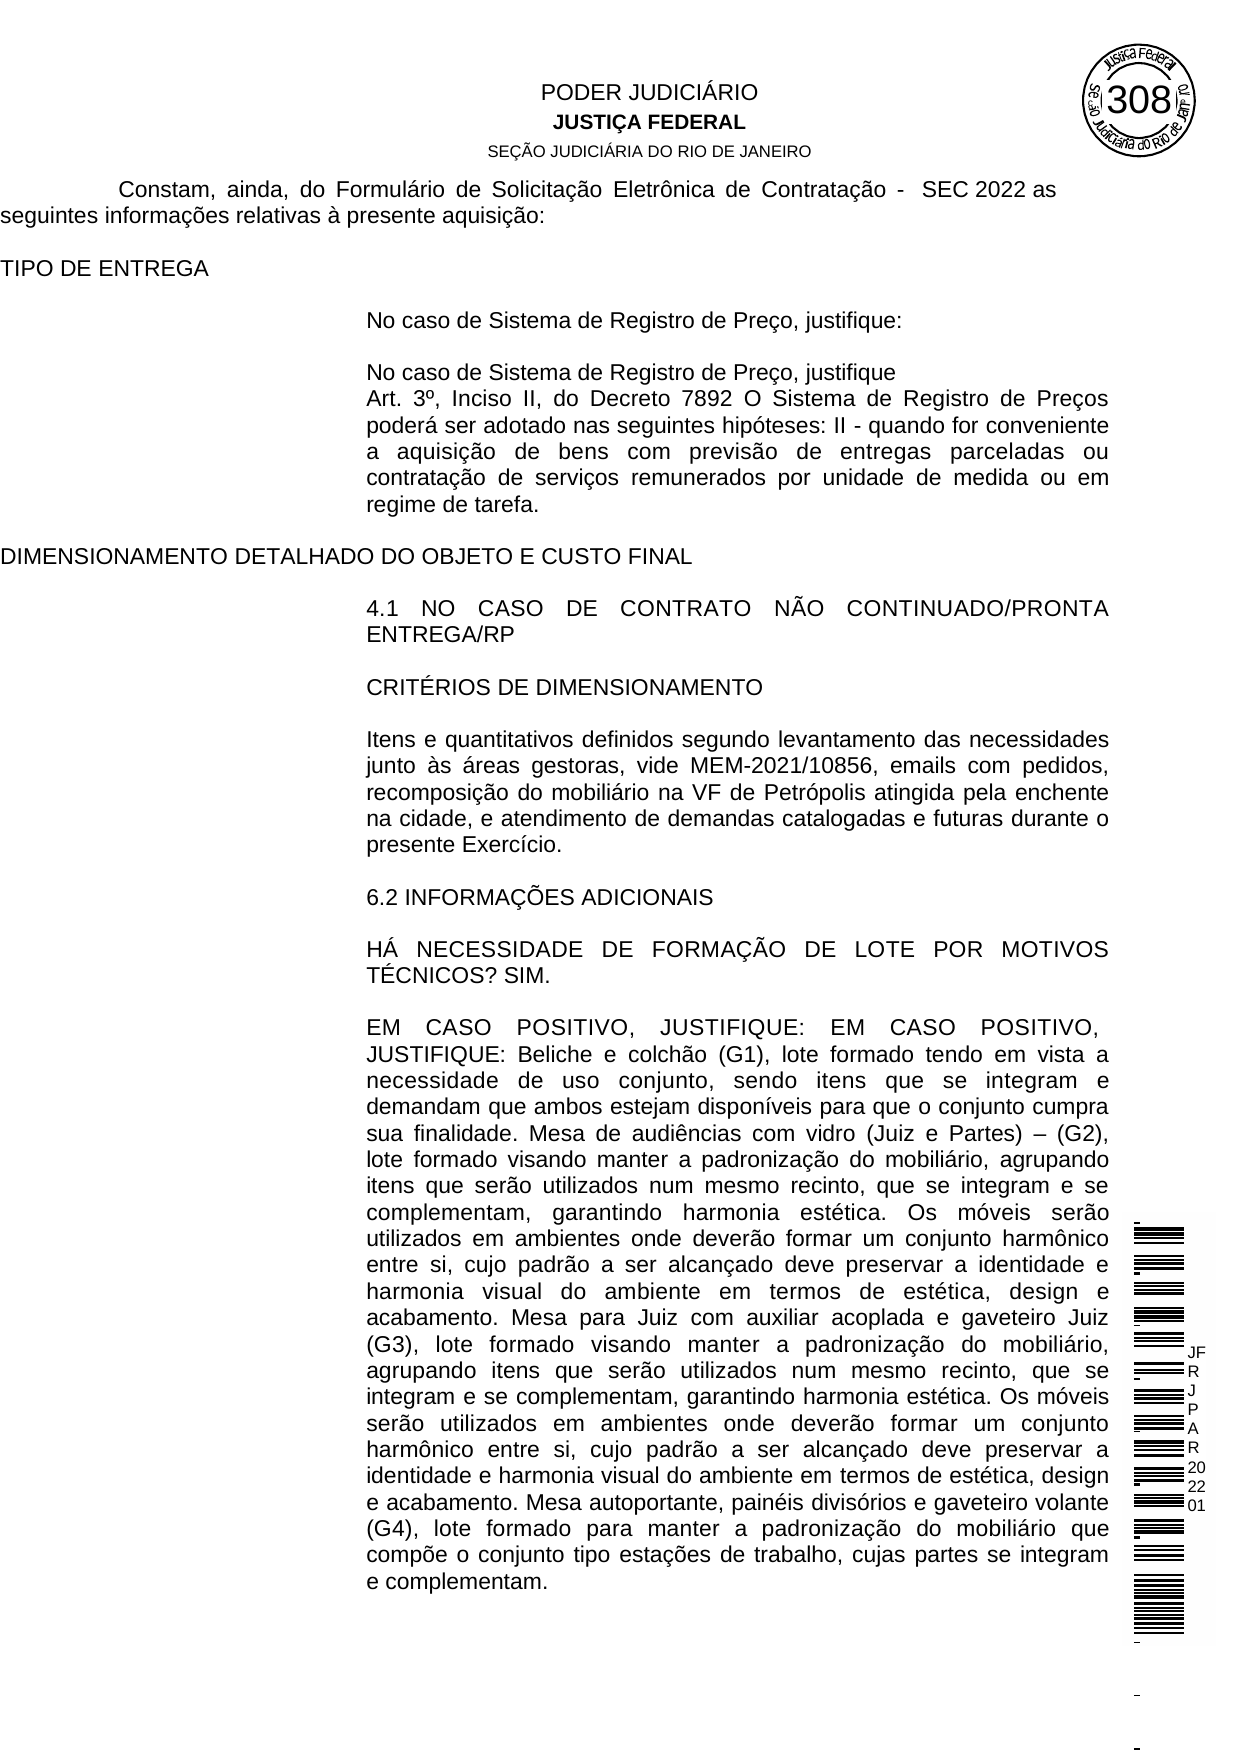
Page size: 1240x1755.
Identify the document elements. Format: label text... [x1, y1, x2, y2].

text ç [1088, 97, 1100, 106]
list DIMENSIONAMENTO DETALHADO DO OBJETO E CUSTO FINAL [0, 543, 1239, 569]
text Itens e quantitativos definidos segundo levantamento das necessidades junto às áreas gestoras, vide MEM-2021/10856, emails com pedidos, recomposição do mobiliário na VF de Petrópolis atingida pela enchente na cidade, e atendimento de demandas catalogadas e futuras durante o presente Exercício. [366, 726, 1109, 858]
text Constam, ainda, do Formulário de Solicitação Eletrônica de Contratação - SEC 2022 as seguintes informações relativas à presente aquisição: [0, 176, 1104, 229]
list TIPO DE ENTREGA [0, 255, 1239, 281]
text 4.1 NO CASO DE CONTRATO NÃO CONTINUADO/PRONTA ENTREGA/RP [366, 595, 1109, 648]
text e [1180, 96, 1192, 105]
text JFRJPAR202201704A [1187, 1343, 1206, 1514]
text 6.2 INFORMAÇÕES ADICIONAIS [366, 883, 1239, 910]
text EM CASO POSITIVO, JUSTIFIQUE: EM CASO POSITIVO, [366, 1014, 1239, 1041]
text No caso de Sistema de Registro de Preço, justifique: No caso de Sistema de Registro de Preço, justifique [366, 281, 924, 385]
text Art. 3º, Inciso II, do Decreto 7892 O Sistema de Registro de Preços poderá ser adotado nas seguintes hipóteses: II - quando for conveniente a aquisição de bens com previsão de entregas parceladas ou contratação de serviços remunerados por unidade de medida ou em regime de tarefa. [366, 385, 1109, 517]
text HÁ NECESSIDADE DE FORMAÇÃO DE LOTE POR MOTIVOS TÉCNICOS? SIM. [366, 936, 1109, 988]
text CRITÉRIOS DE DIMENSIONAMENTO [366, 674, 1239, 700]
text JUSTIFIQUE: Beliche e colchão (G1), lote formado tendo em vista a necessidade de uso conjunto, sendo itens que se integram e demandam que ambos estejam disponíveis para que o conjunto cumpra sua finalidade. Mesa de audiências com vidro (Juiz e Partes) – (G2), lote formado visando manter a padronização do mobiliário, agrupando itens que serão utilizados num mesmo recinto, que se integram e se complementam, garantindo harmonia estética. Os móveis serão utilizados em ambientes onde deverão formar um conjunto harmônico entre si, cujo padrão a ser alcançado deve preservar a identidade e harmonia visual do ambiente em termos de estética, design e acabamento. Mesa para Juiz com auxiliar acoplada e gaveteiro Juiz (G3), lote formado visando manter a padronização do mobiliário, agrupando itens que serão utilizados num mesmo recinto, que se integram e se complementam, garantindo harmonia estética. Os móveis serão utilizados em ambientes onde deverão formar um conjunto harmônico entre si, cujo padrão a ser alcançado deve preservar a identidade e harmonia visual do ambiente em termos de estética, design e acabamento. Mesa autoportante, painéis divisórios e gaveteiro volante (G4), lote formado para manter a padronização do mobiliário que compõe o conjunto tipo estações de trabalho, cujas partes se integram e complementam. [366, 1041, 1109, 1594]
